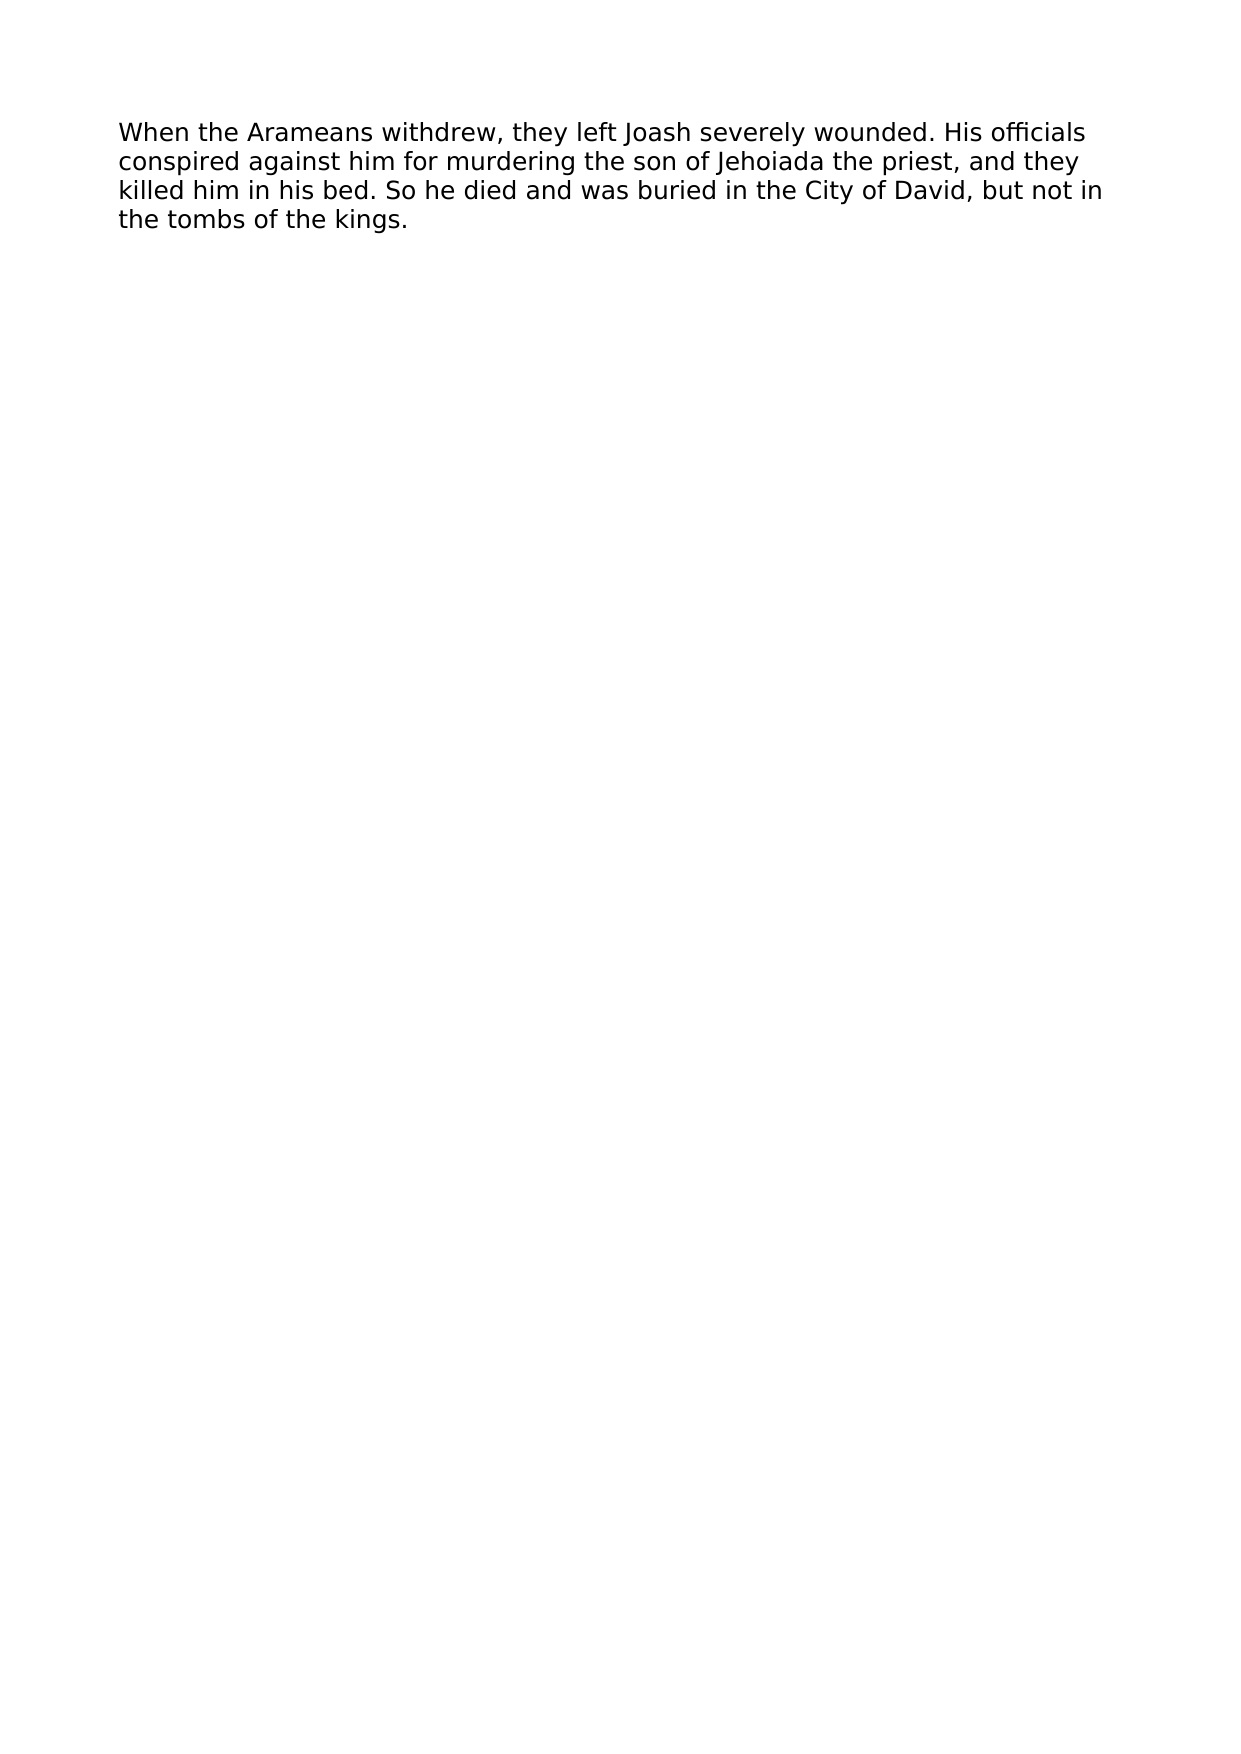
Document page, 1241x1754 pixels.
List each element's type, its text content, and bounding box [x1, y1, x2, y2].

text When the Arameans withdrew, they left Joash severely wounded. His officials conspired against him for murdering the son of Jehoiada the priest, and they killed him in his bed. So he died and was buried in the City of David, but not in the tombs of the kings. [118, 118, 1122, 235]
